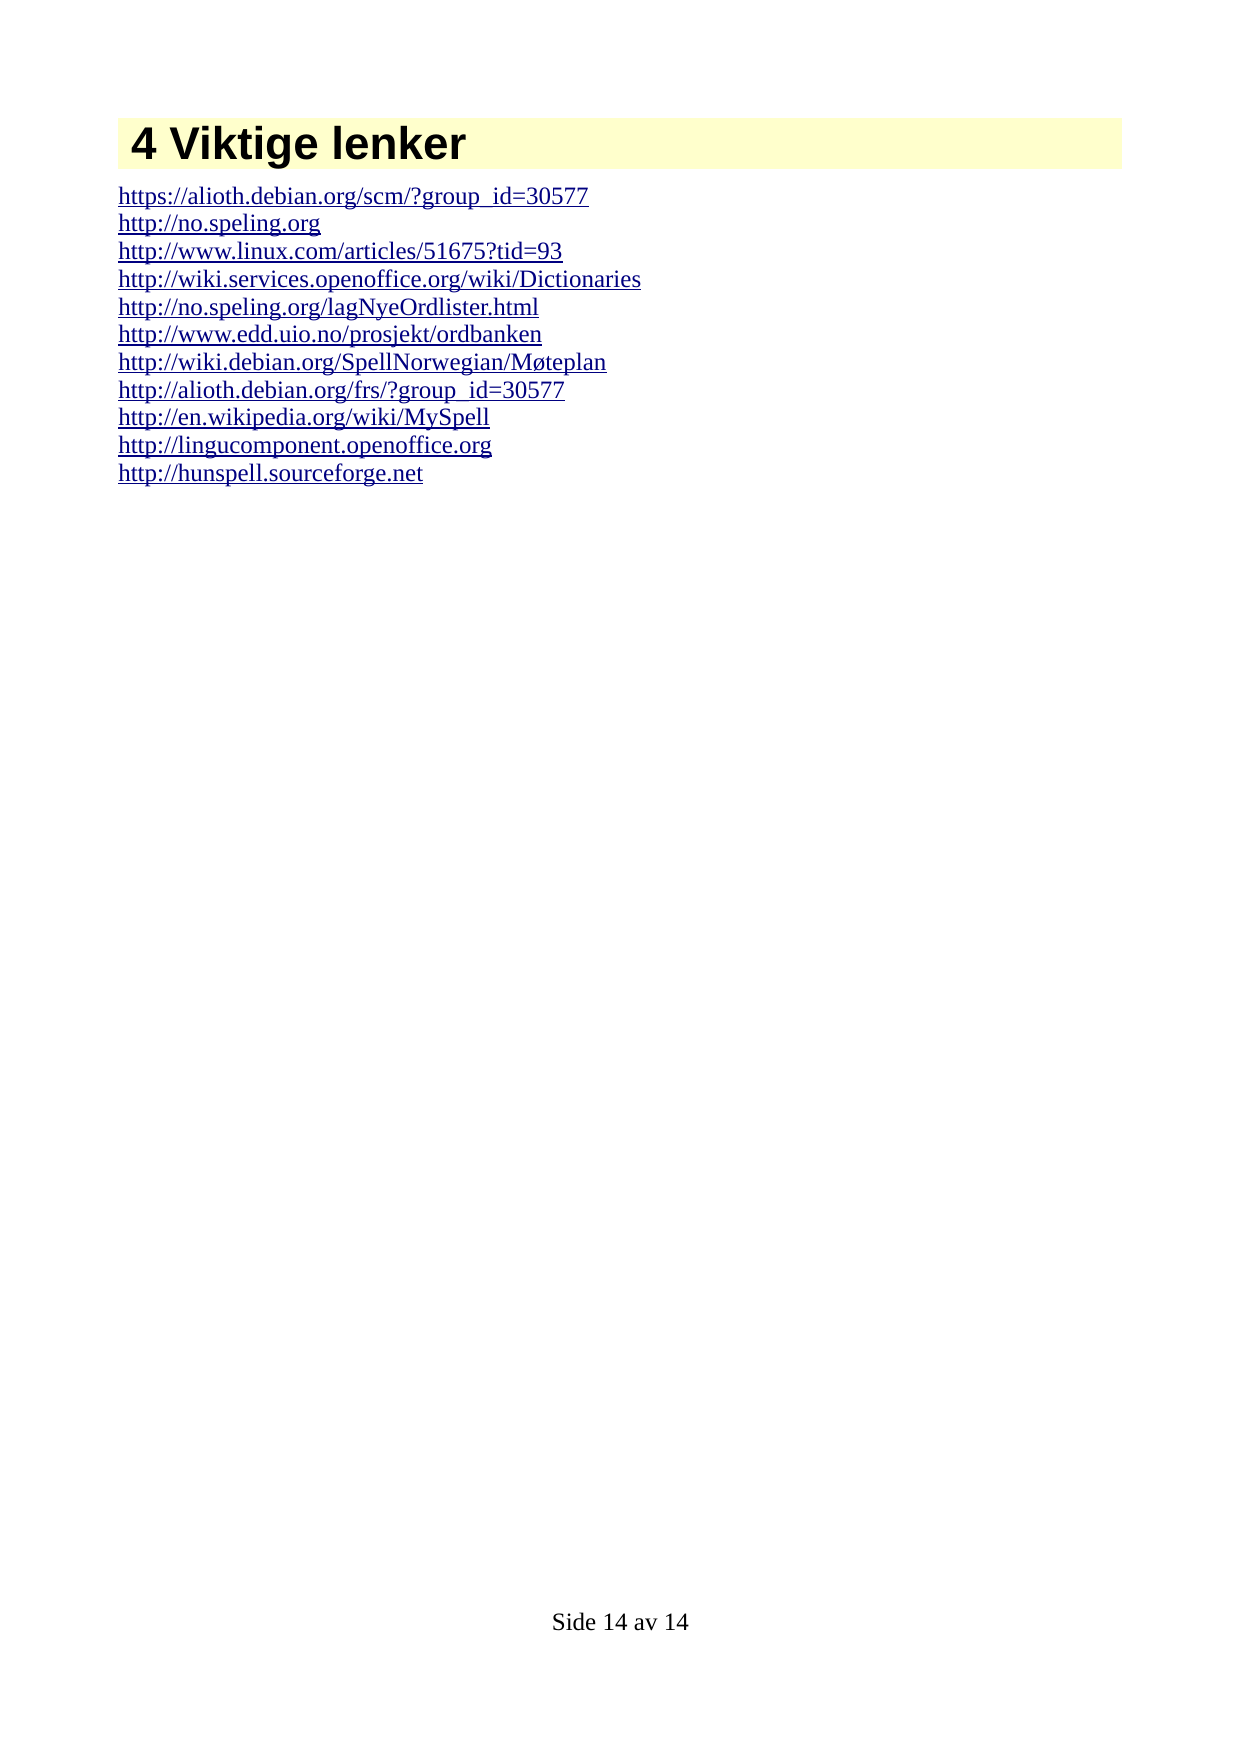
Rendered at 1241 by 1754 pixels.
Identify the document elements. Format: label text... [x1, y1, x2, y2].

subtitle Viktige lenker [118, 118, 1122, 169]
text https://alioth.debian.org/scm/?group_id=30577 http://no.speling.org http://www.linux.com/articles/51675?tid=93 http://wiki.services.openoffice.org/wiki/Dictionaries http://no.speling.org/lagNyeOrdlister.html http://www.edd.uio.no/prosjekt/ordbanken http://wiki.debian.org/SpellNorwegian/Møteplan http://alioth.debian.org/frs/?group_id=30577 http://en.wikipedia.org/wiki/MySpell http://lingucomponent.openoffice.org http://hunspell.sourceforge.net [118, 182, 1122, 487]
